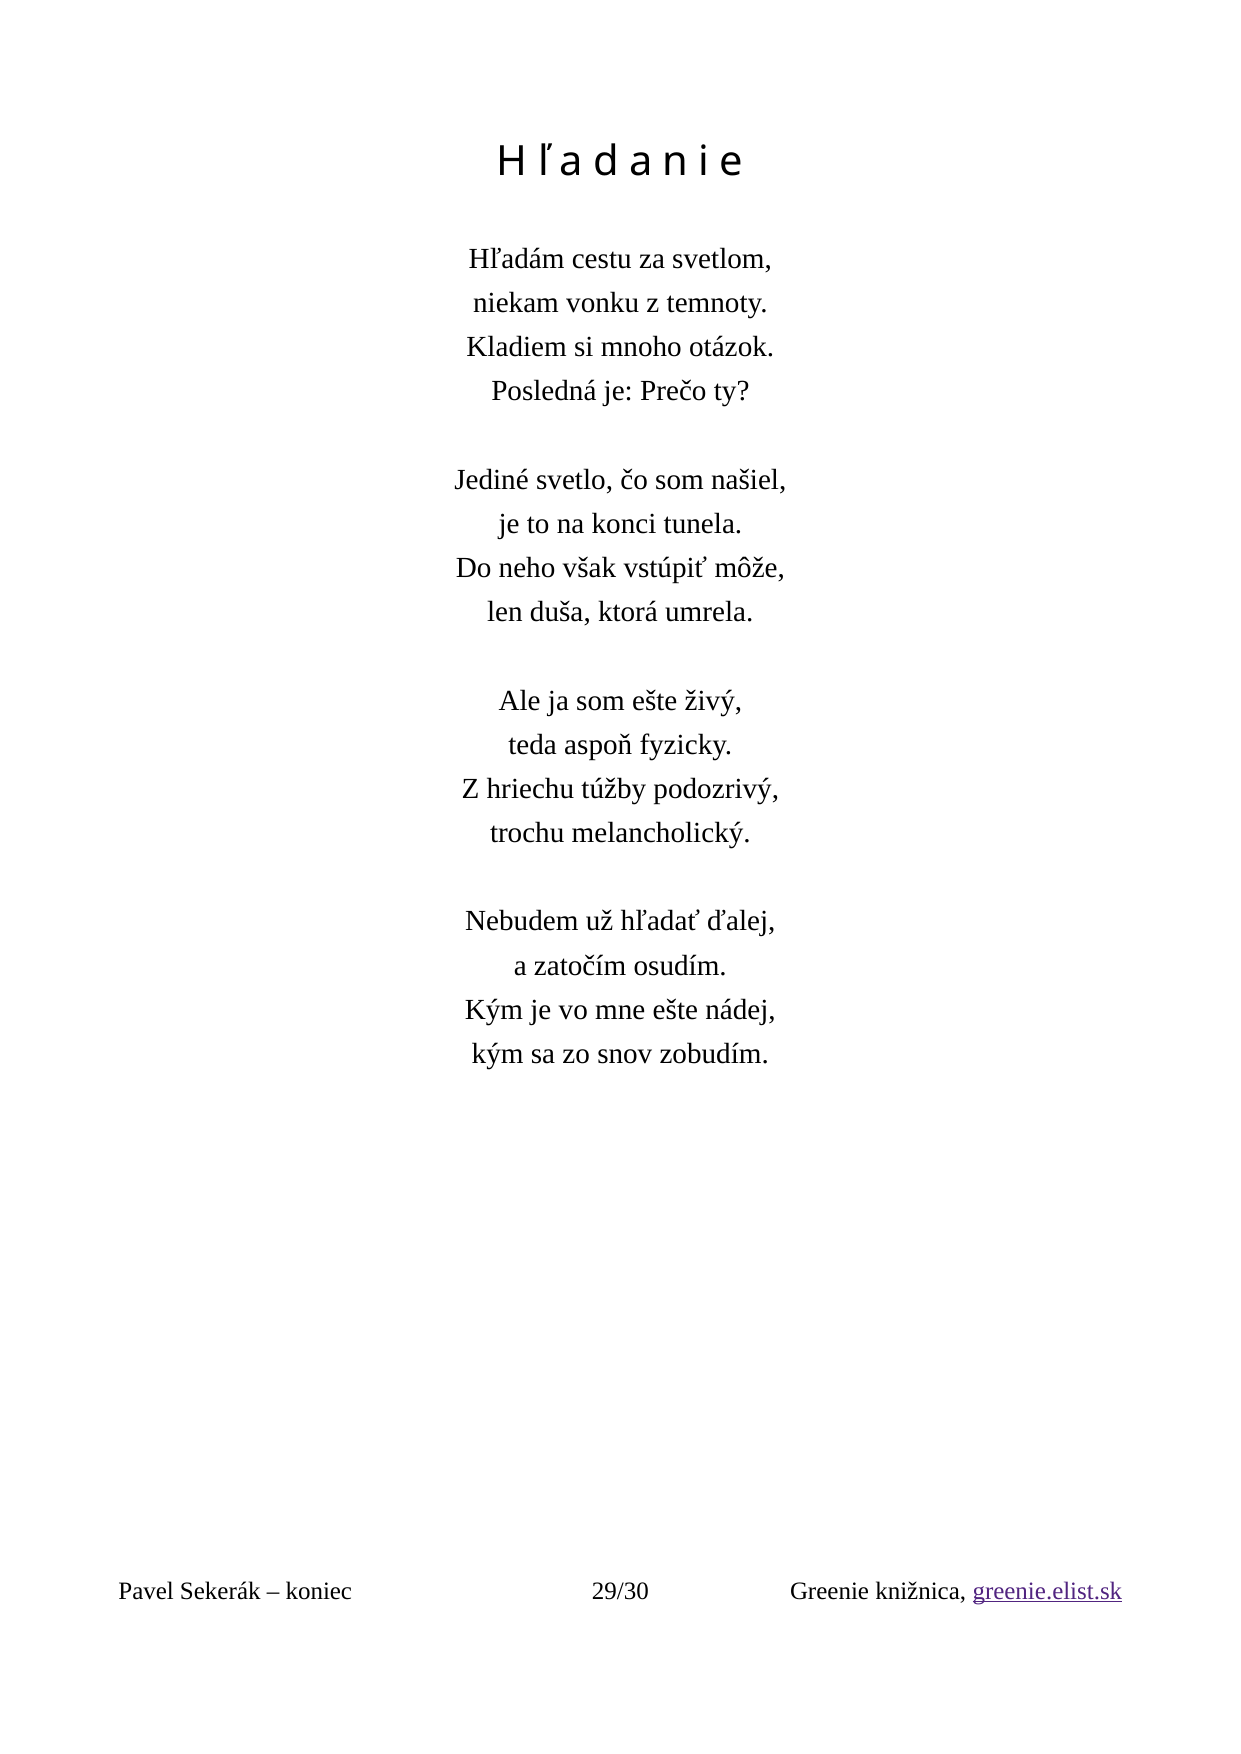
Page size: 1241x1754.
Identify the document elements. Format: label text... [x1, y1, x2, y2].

text je to na konci tunela. [106, 506, 1134, 539]
text Nebudem už hľadať ďalej, [106, 903, 1134, 937]
text Do neho však vstúpiť môže, [106, 550, 1134, 584]
subtitle Hľadanie [106, 131, 1134, 188]
text Hľadám cestu za svetlom, [106, 241, 1134, 274]
text niekam vonku z temnoty. [106, 285, 1134, 319]
text Posledná je: Prečo ty? [106, 373, 1134, 407]
text kým sa zo snov zobudím. [106, 1036, 1134, 1069]
text trochu melancholický. [106, 815, 1134, 849]
text Ale ja som ešte živý, [106, 683, 1134, 716]
text Jediné svetlo, čo som našiel, [106, 462, 1134, 495]
text Kladiem si mnoho otázok. [106, 329, 1134, 363]
text Z hriechu túžby podozrivý, [106, 771, 1134, 804]
text teda aspoň fyzicky. [106, 727, 1134, 760]
text len duša, ktorá umrela. [106, 594, 1134, 628]
text Kým je vo mne ešte nádej, [106, 992, 1134, 1025]
text a zatočím osudím. [106, 948, 1134, 981]
